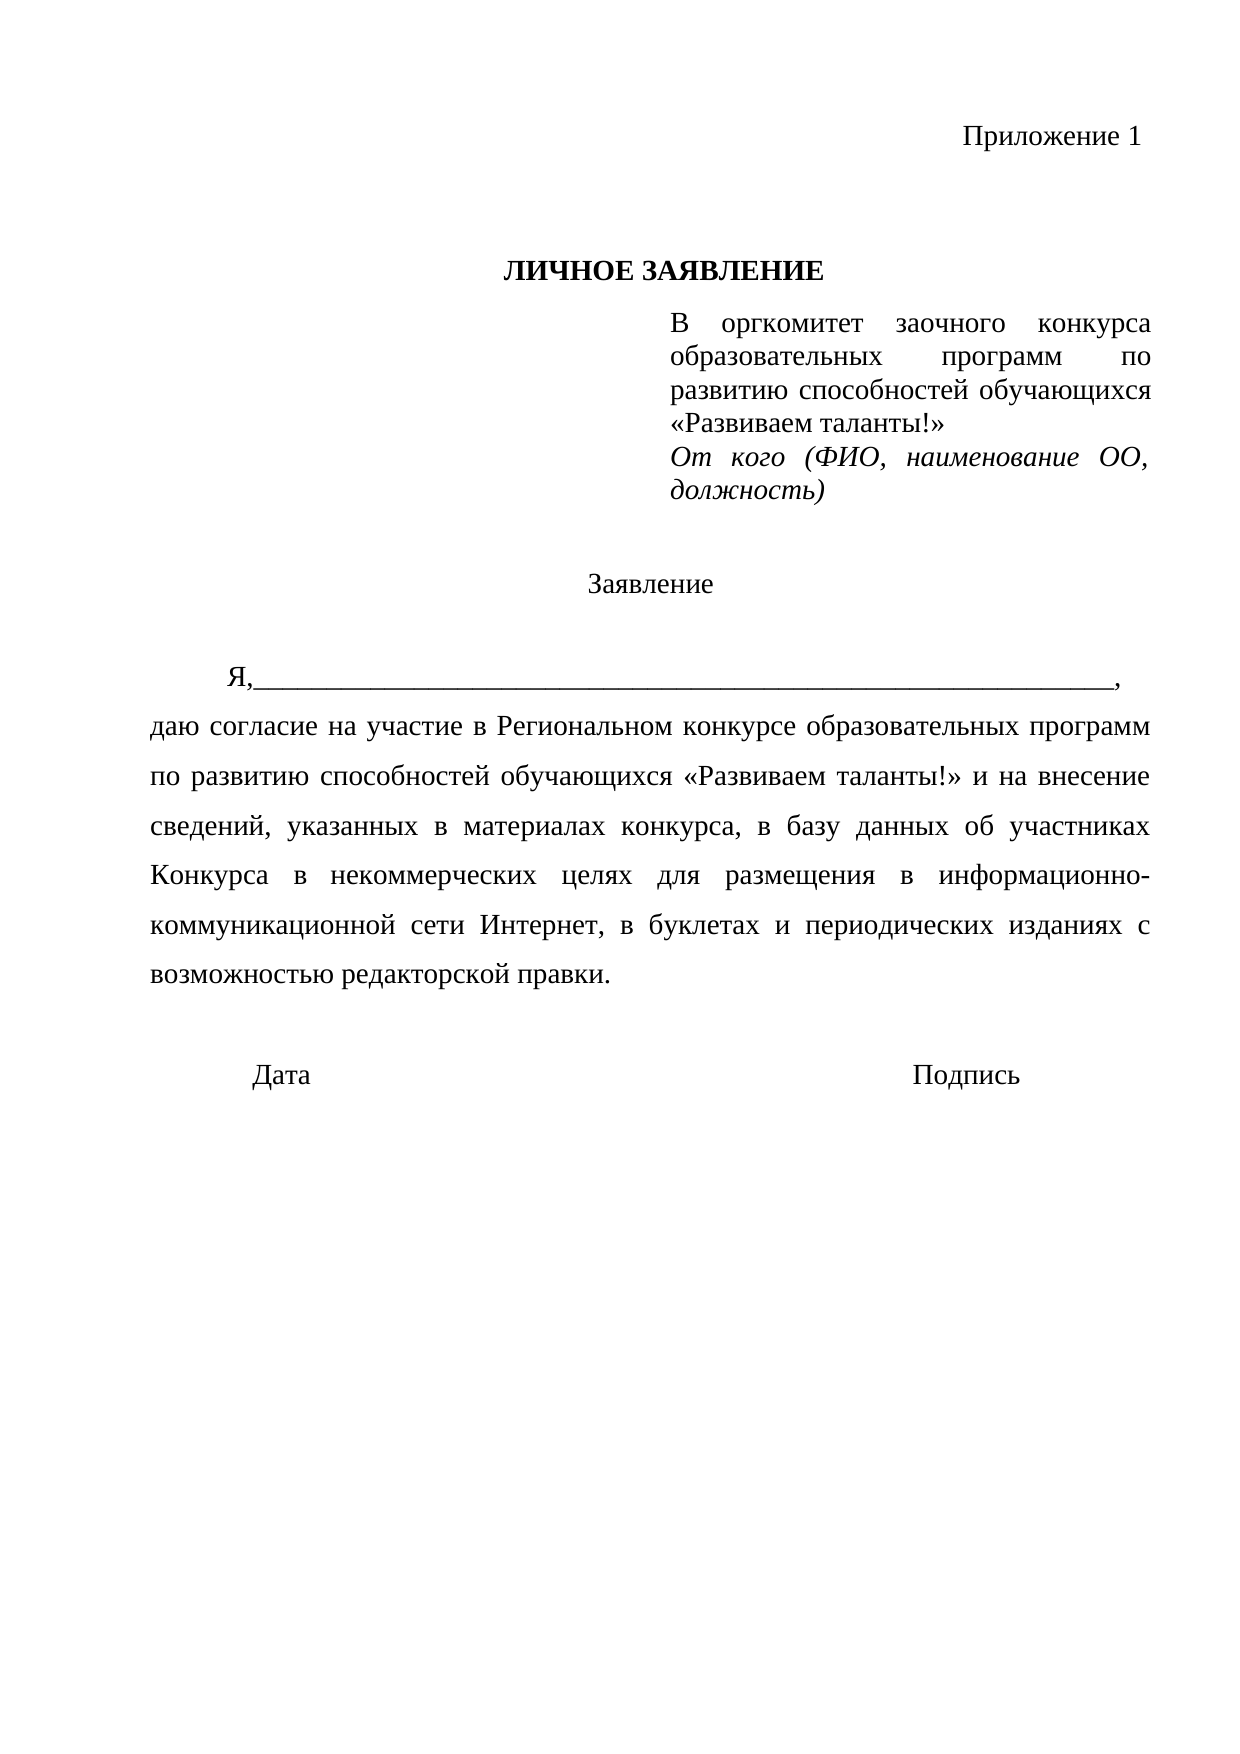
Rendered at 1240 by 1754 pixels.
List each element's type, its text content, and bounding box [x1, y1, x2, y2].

text В оргкомитет заочного конкурса образовательных программ по развитию способностей обучающихся «Развиваем таланты!» [670, 305, 1151, 439]
text Приложение 1 [962, 118, 1151, 151]
text ЛИЧНОЕ ЗАЯВЛЕНИЕ [150, 253, 1178, 287]
text Дата Подпись [252, 1057, 1151, 1091]
text От кого (ФИО, наименование ОО, должность) [670, 439, 1151, 506]
text Заявление [150, 566, 1151, 600]
text Я,___________________________________________________________, даю согласие на участие в Региональном конкурсе образовательных программ по развитию способностей обучающихся «Развиваем таланты!» и на внесение сведений, указанных в материалах конкурса, в базу данных об участниках Конкурса в некоммерческих целях для размещения в информационно-коммуникационной сети Интернет, в буклетах и периодических изданиях с возможностью редакторской правки. [150, 659, 1151, 990]
